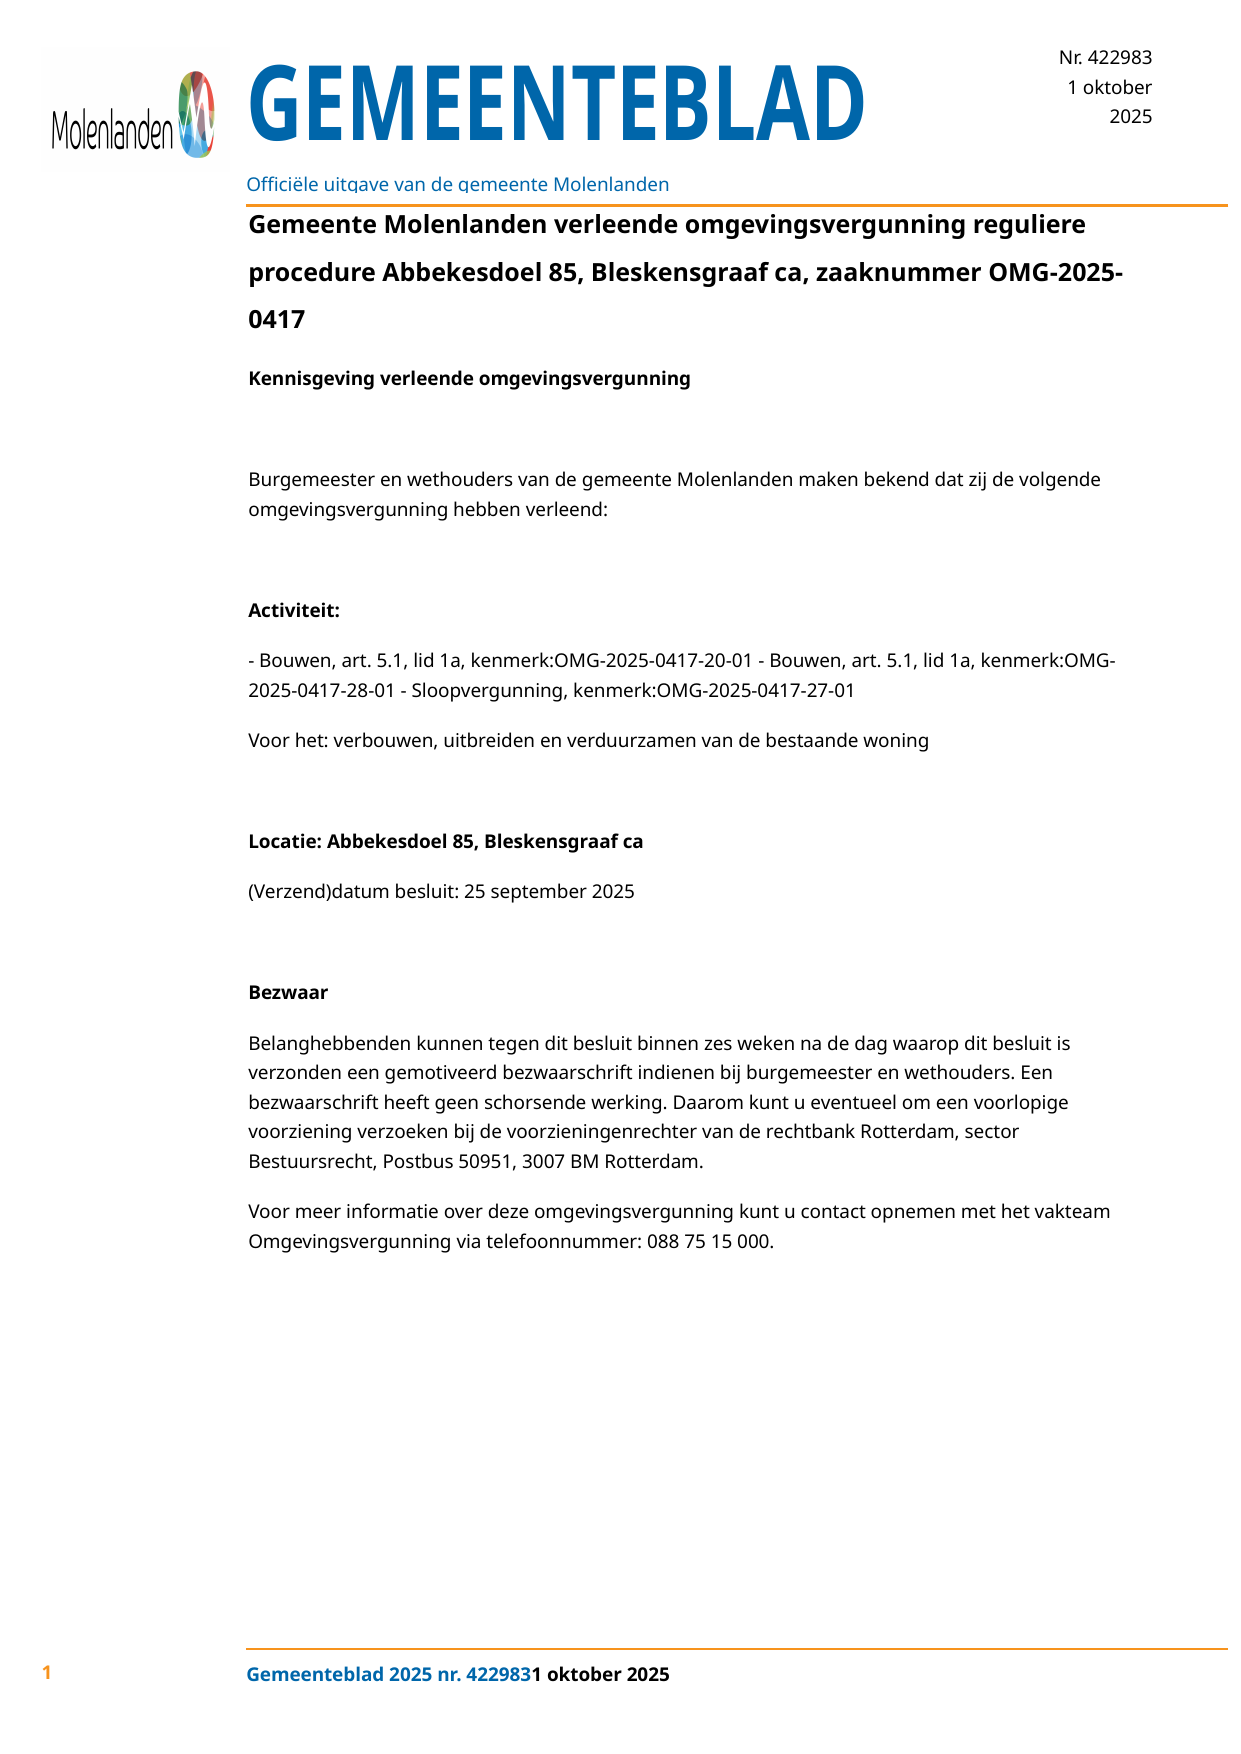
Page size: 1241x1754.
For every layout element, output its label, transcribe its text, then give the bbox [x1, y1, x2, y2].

text - Bouwen, art. 5.1, lid 1a, kenmerk:OMG-2025-0417-20-01 - Bouwen, art. 5.1, lid 1a, kenmerk:OMG-2025-0417-28-01 - Sloopvergunning, kenmerk:OMG-2025-0417-27-01 [248, 647, 1152, 702]
text Locatie: Abbekesdoel 85, Bleskensgraaf ca [248, 828, 1152, 854]
text Burgemeester en wethouders van de gemeente Molenlanden maken bekend dat zij de volgende omgevingsvergunning hebben verleend: [248, 466, 1152, 522]
text (Verzend)datum besluit: 25 september 2025 [248, 878, 1152, 904]
text Kennisgeving verleende omgevingsvergunning [248, 366, 1152, 391]
text Gemeente Molenlanden verleende omgevingsvergunning reguliere procedure Abbekesdoel 85, Bleskensgraaf ca, zaaknummer OMG-2025-0417 [248, 207, 1152, 336]
text Bezwaar [248, 979, 1152, 1005]
text Activiteit: [248, 597, 1152, 622]
picture [41, 47, 231, 172]
text Voor het: verbouwen, uitbreiden en verduurzamen van de bestaande woning [248, 727, 1152, 753]
text Belanghebbenden kunnen tegen dit besluit binnen zes weken na de dag waarop dit besluit is verzonden een gemotiveerd bezwaarschrift indienen bij burgemeester en wethouders. Een bezwaarschrift heeft geen schorsende werking. Daarom kunt u eventueel om een voorlopige voorziening verzoeken bij de voorzieningenrechter van de rechtbank Rotterdam, sector Bestuursrecht, Postbus 50951, 3007 BM Rotterdam. [248, 1030, 1152, 1174]
text Voor meer informatie over deze omgevingsvergunning kunt u contact opnemen met het vakteam Omgevingsvergunning via telefoonnummer: 088 75 15 000. [248, 1198, 1152, 1254]
